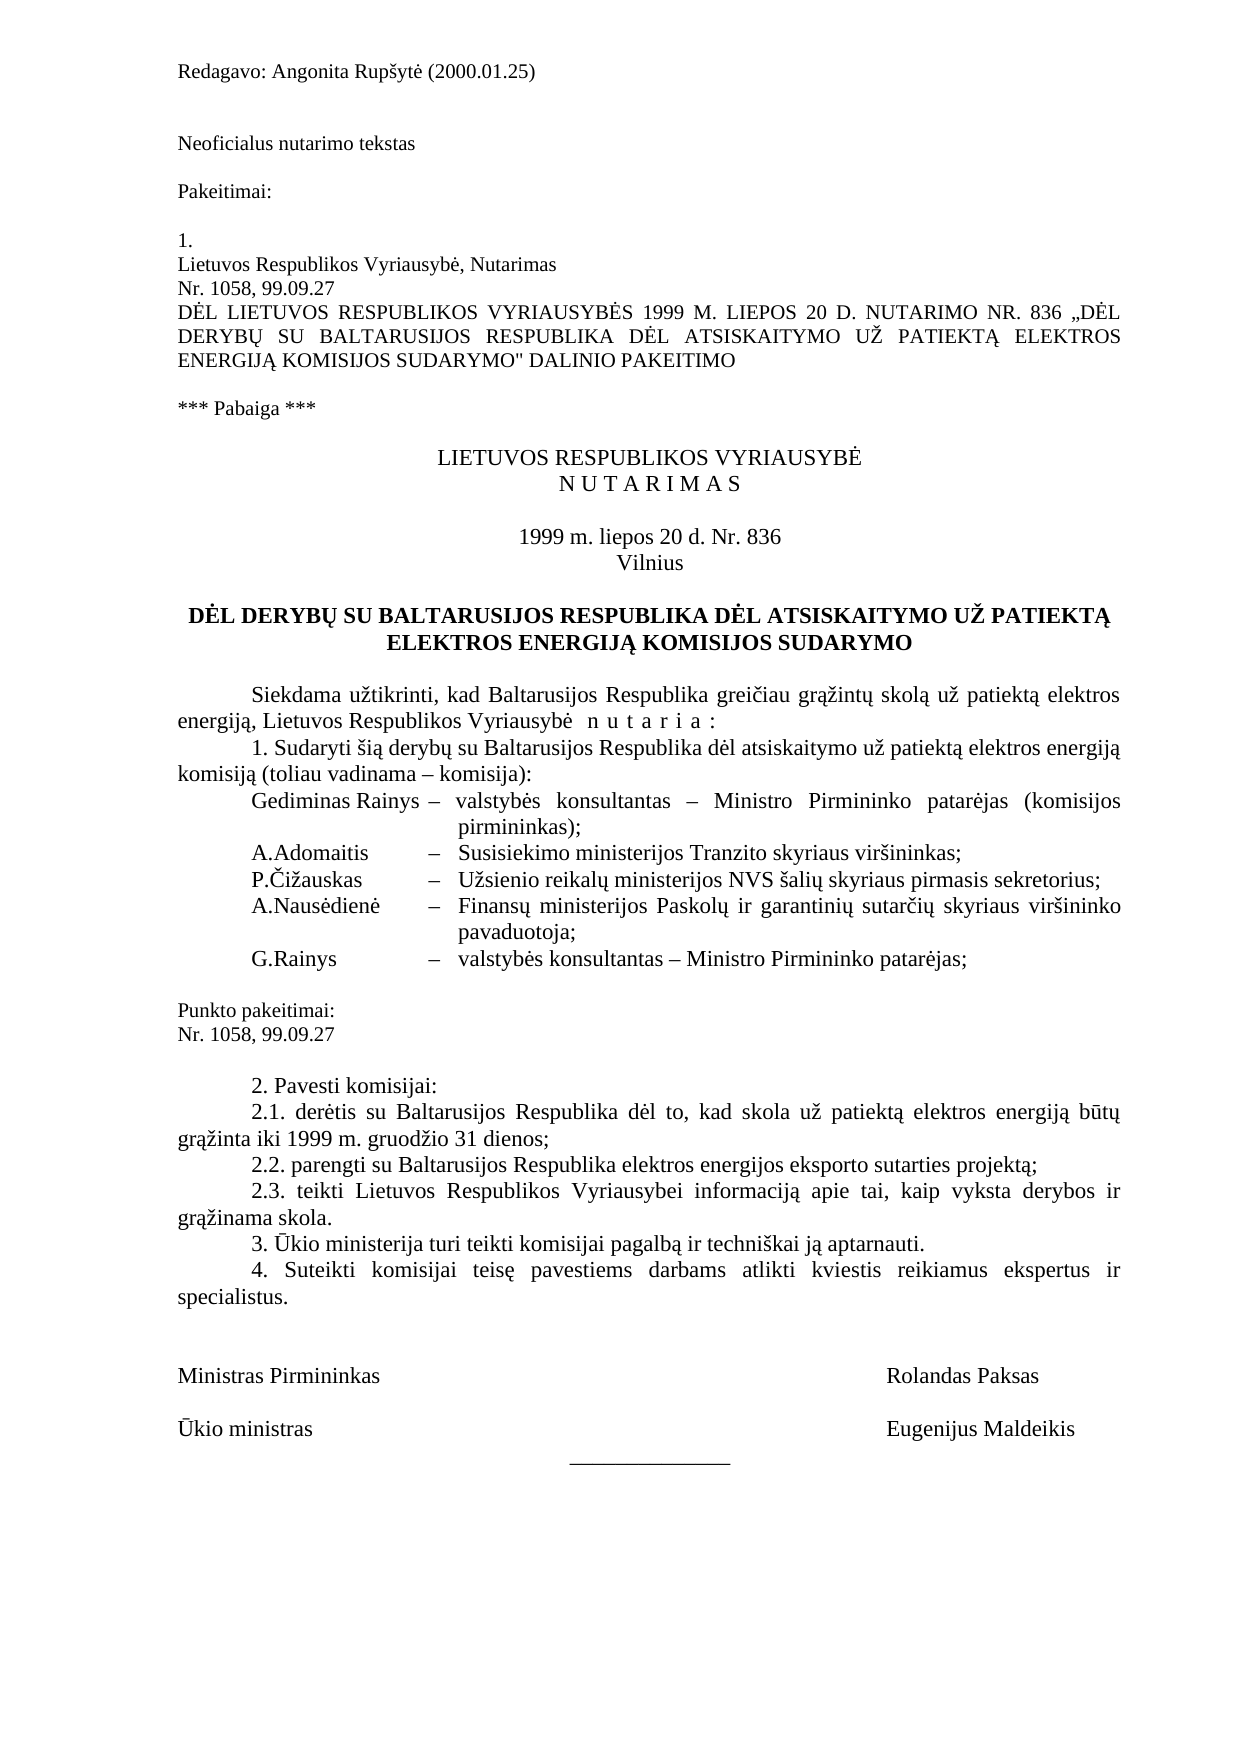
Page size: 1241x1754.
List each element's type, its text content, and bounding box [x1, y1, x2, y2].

text A.Adomaitis – Susisiekimo ministerijos Tranzito skyriaus viršininkas; [251, 839, 1122, 866]
text Neoficialus nutarimo tekstas [177, 131, 1122, 155]
text 1. Sudaryti šią derybų su Baltarusijos Respublika dėl atsiskaitymo už patiektą elektros energiją komisiją (toliau vadinama – komisija): [177, 734, 1122, 787]
text G.Rainys – valstybės konsultantas – Ministro Pirmininko patarėjas; [251, 945, 1122, 971]
text N U T A R I M A S [177, 470, 1122, 497]
text Nr. 1058, 99.09.27 [177, 276, 1122, 300]
subtitle DĖL DERYBŲ SU BALTARUSIJOS RESPUBLIKA DĖL ATSISKAITYMO UŽ PATIEKTĄ ELEKTROS ENERGIJĄ KOMISIJOS SUDARYMO [177, 602, 1122, 655]
text 2.3. teikti Lietuvos Respublikos Vyriausybei informaciją apie tai, kaip vyksta derybos ir grąžinama skola. [177, 1177, 1122, 1230]
text Gediminas Rainys – valstybės konsultantas – Ministro Pirmininko patarėjas (komisijos pirmininkas); [251, 787, 1122, 839]
text Siekdama užtikrinti, kad Baltarusijos Respublika greičiau grąžintų skolą už patiektą elektros energiją, Lietuvos Respublikos Vyriausybė nutaria: [177, 681, 1122, 734]
text 2.1. derėtis su Baltarusijos Respublika dėl to, kad skola už patiektą elektros energiją būtų grąžinta iki 1999 m. gruodžio 31 dienos; [177, 1098, 1122, 1151]
text A.Nausėdienė – Finansų ministerijos Paskolų ir garantinių sutarčių skyriaus viršininko pavaduotoja; [251, 892, 1122, 945]
text 1. [177, 227, 1122, 252]
text Redagavo: Angonita Rupšytė (2000.01.25) [177, 59, 1122, 83]
text Ministras Pirmininkas Rolandas Paksas [177, 1362, 1122, 1388]
text Punkto pakeitimai: [177, 997, 1122, 1022]
text DĖL LIETUVOS RESPUBLIKOS VYRIAUSYBĖS 1999 M. LIEPOS 20 D. NUTARIMO NR. 836 „DĖL DERYBŲ SU BALTARUSIJOS RESPUBLIKA DĖL ATSISKAITYMO UŽ PATIEKTĄ ELEKTROS ENERGIJĄ KOMISIJOS SUDARYMO" DALINIO PAKEITIMO [177, 300, 1122, 372]
text LIETUVOS RESPUBLIKOS VYRIAUSYBĖ [177, 444, 1122, 470]
text ______________ [177, 1441, 1122, 1467]
text 2.2. parengti su Baltarusijos Respublika elektros energijos eksporto sutarties projektą; [177, 1151, 1122, 1177]
text Nr. 1058, 99.09.27 [177, 1022, 1122, 1046]
text Vilnius [177, 549, 1122, 576]
text Lietuvos Respublikos Vyriausybė, Nutarimas [177, 252, 1122, 276]
text Pakeitimai: [177, 179, 1122, 203]
text 4. Suteikti komisijai teisę pavestiems darbams atlikti kviestis reikiamus ekspertus ir specialistus. [177, 1256, 1122, 1309]
text 1999 m. liepos 20 d. Nr. 836 [177, 523, 1122, 549]
text 3. Ūkio ministerija turi teikti komisijai pagalbą ir techniškai ją aptarnauti. [177, 1230, 1122, 1256]
text P.Čižauskas – Užsienio reikalų ministerijos NVS šalių skyriaus pirmasis sekretorius; [251, 866, 1122, 892]
text Ūkio ministras Eugenijus Maldeikis [177, 1414, 1122, 1441]
text 2. Pavesti komisijai: [177, 1072, 1122, 1098]
text *** Pabaiga *** [177, 396, 1122, 420]
